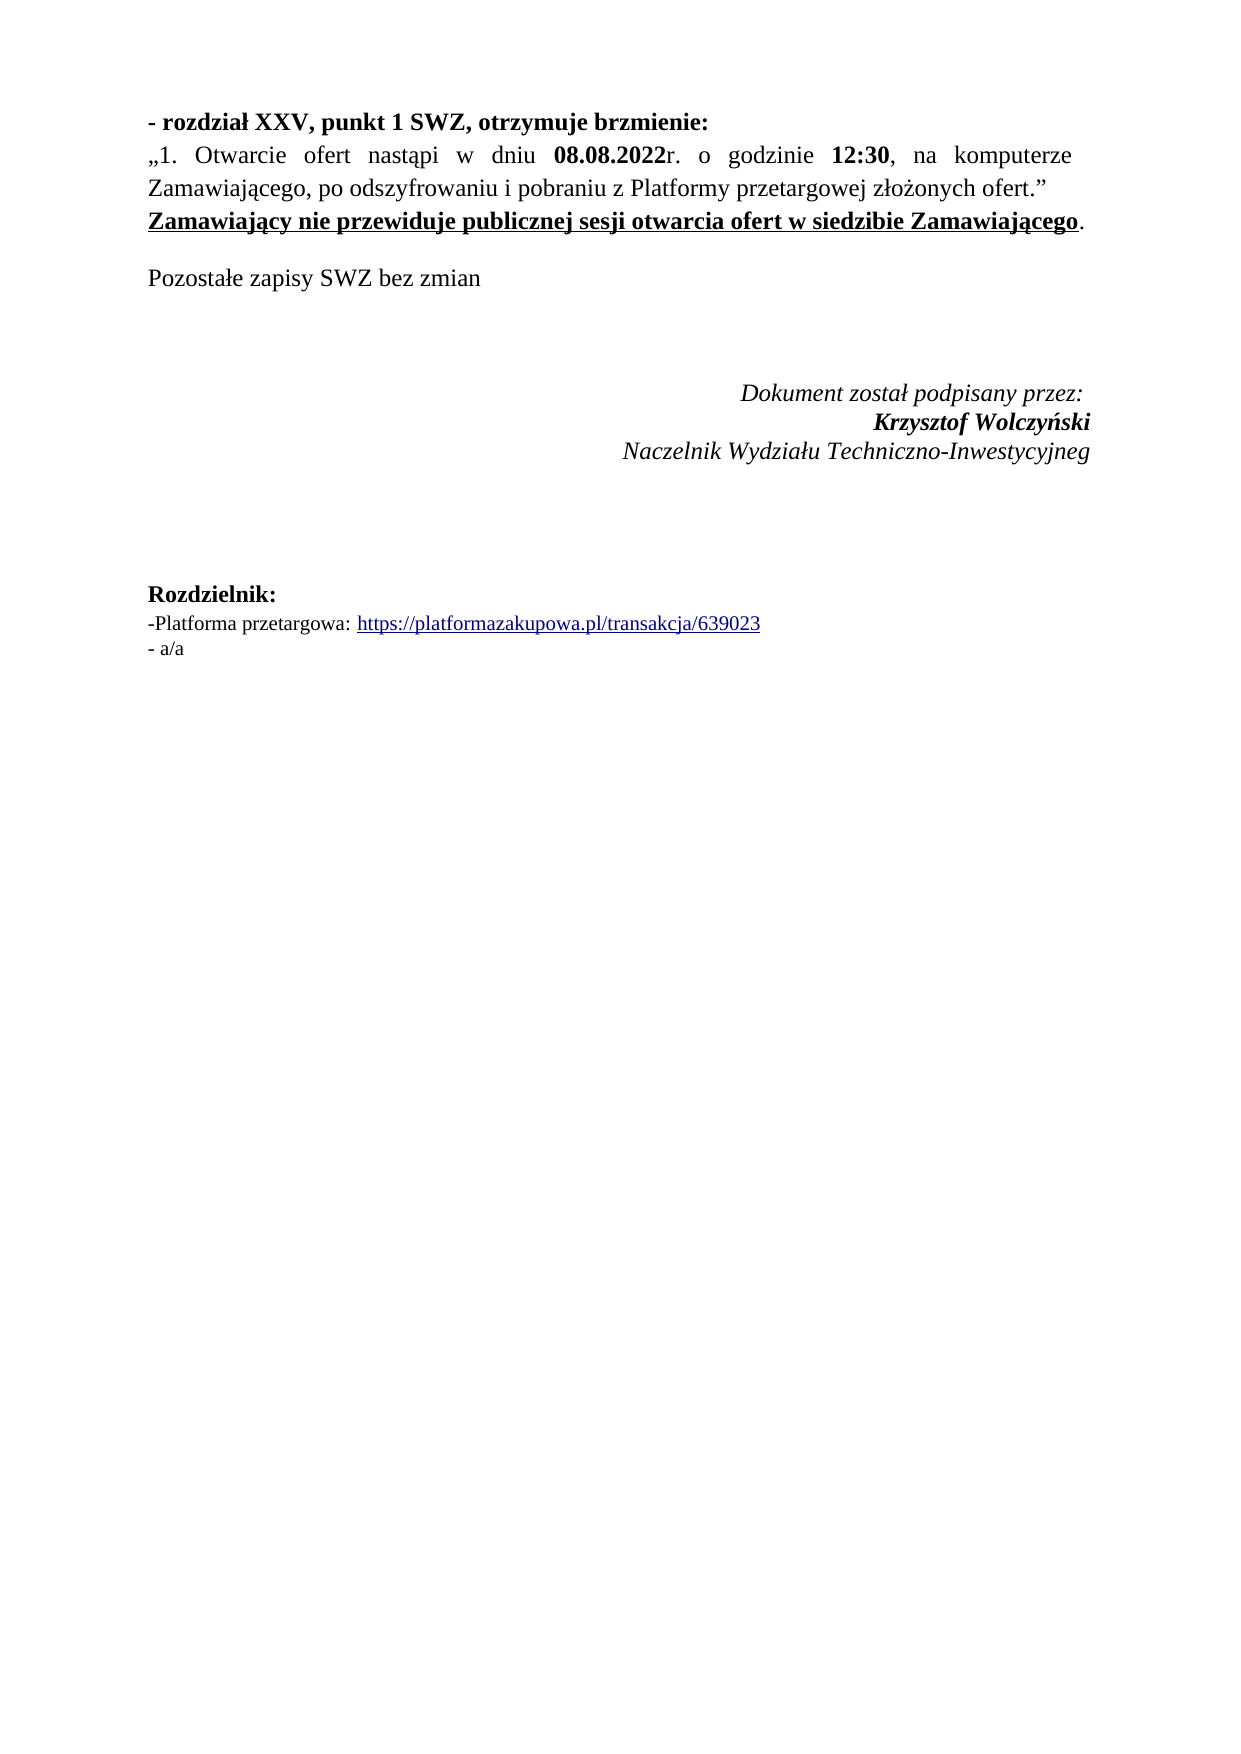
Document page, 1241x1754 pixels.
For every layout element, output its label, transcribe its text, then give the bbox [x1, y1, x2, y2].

text Pozostałe zapisy SWZ bez zmian [148, 263, 1093, 292]
text Zamawiający nie przewiduje publicznej sesji otwarcia ofert w siedzibie Zamawiającego. [148, 206, 1093, 234]
text - a/a [148, 636, 1093, 660]
text „1. Otwarcie ofert nastąpi w dniu 08.08.2022r. o godzinie 12:30, na komputerze Zamawiającego, po odszyfrowaniu i pobraniu z Platformy przetargowej złożonych ofert.” [148, 140, 1090, 202]
text Dokument został podpisany przez: Krzysztof Wolczyński Naczelnik Wydziału Techniczno-Inwestycyjneg [148, 378, 1093, 464]
text - rozdział XXV, punkt 1 SWZ, otrzymuje brzmienie: [148, 107, 1093, 136]
text Rozdzielnik: -Platforma przetargowa: https://platformazakupowa.pl/transakcja/639023 [148, 579, 1093, 636]
